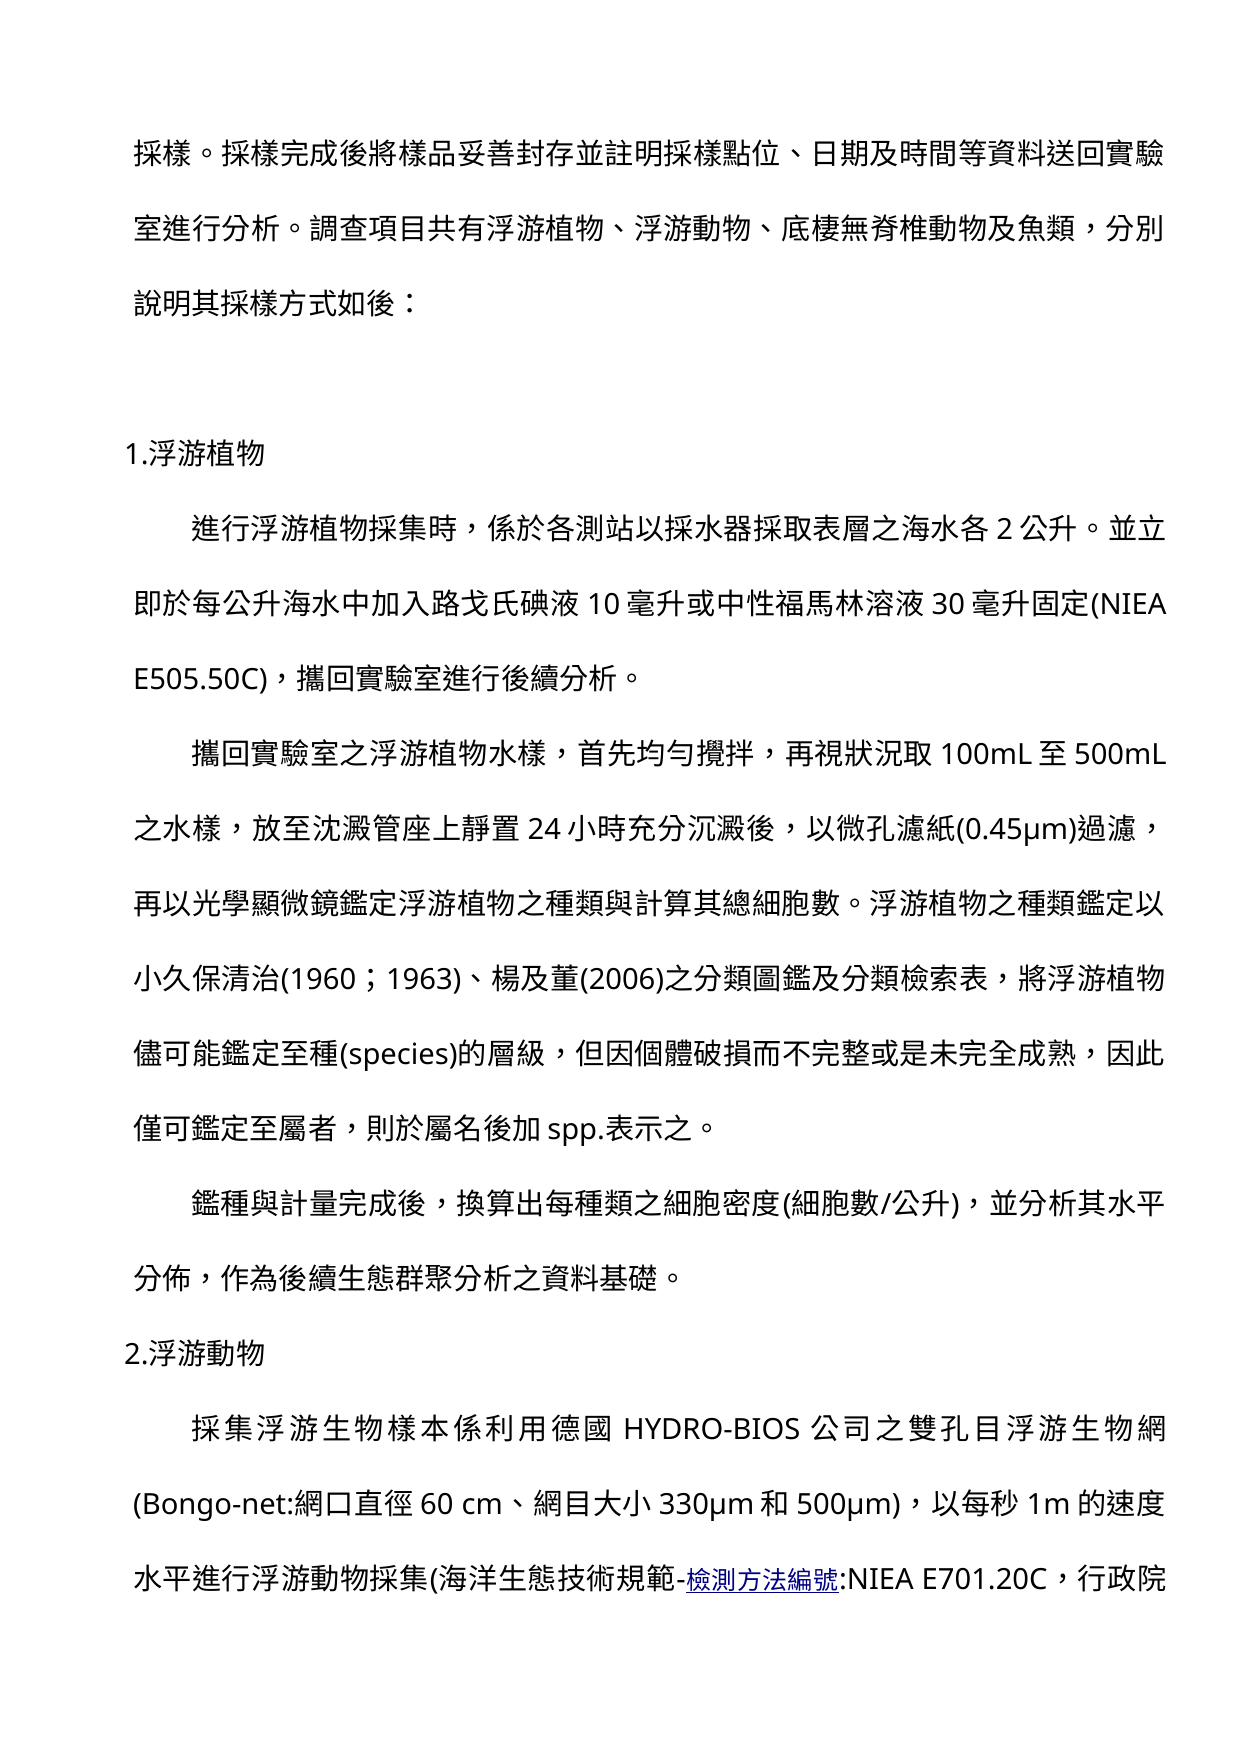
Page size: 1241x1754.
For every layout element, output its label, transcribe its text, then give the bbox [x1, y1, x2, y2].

text 鑑種與計量完成後，換算出每種類之細胞密度(細胞數/公升)，並分析其水平分佈，作為後續生態群聚分析之資料基礎。 [133, 1158, 1167, 1308]
text 1.浮游植物 [124, 408, 1167, 483]
text 採樣。採樣完成後將樣品妥善封存並註明採樣點位、日期及時間等資料送回實驗室進行分析。調查項目共有浮游植物、浮游動物、底棲無脊椎動物及魚類，分別說明其採樣方式如後： [133, 108, 1167, 333]
text 攜回實驗室之浮游植物水樣，首先均勻攪拌，再視狀況取100mL至500mL之水樣，放至沈澱管座上靜置24小時充分沉澱後，以微孔濾紙(0.45μm)過濾，再以光學顯微鏡鑑定浮游植物之種類與計算其總細胞數。浮游植物之種類鑑定以小久保清治(1960；1963)、楊及董(2006)之分類圖鑑及分類檢索表，將浮游植物儘可能鑑定至種(species)的層級，但因個體破損而不完整或是未完全成熟，因此僅可鑑定至屬者，則於屬名後加spp.表示之。 [133, 708, 1167, 1158]
text 採集浮游生物樣本係利用德國HYDRO-BIOS公司之雙孔目浮游生物網(Bongo-net:網口直徑60 cm、網目大小330μm和500μm)，以每秒1m的速度水平進行浮游動物採集(海洋生態技術規範-檢測方法編號:NIEA E701.20C，行政院環保署2007)，完成採集後之浮游動物樣本放置在5%中性福馬林海水溶液中保存，另外亦於採集的過程中於網口中央結附流量計(flow meter)以計算各網口之濾水體積。 [133, 1383, 1167, 1608]
text 2.浮游動物 [124, 1308, 1167, 1383]
text 進行浮游植物採集時，係於各測站以採水器採取表層之海水各2公升。並立即於每公升海水中加入路戈氏碘液10毫升或中性福馬林溶液30毫升固定(NIEA E505.50C)，攜回實驗室進行後續分析。 [133, 483, 1167, 708]
